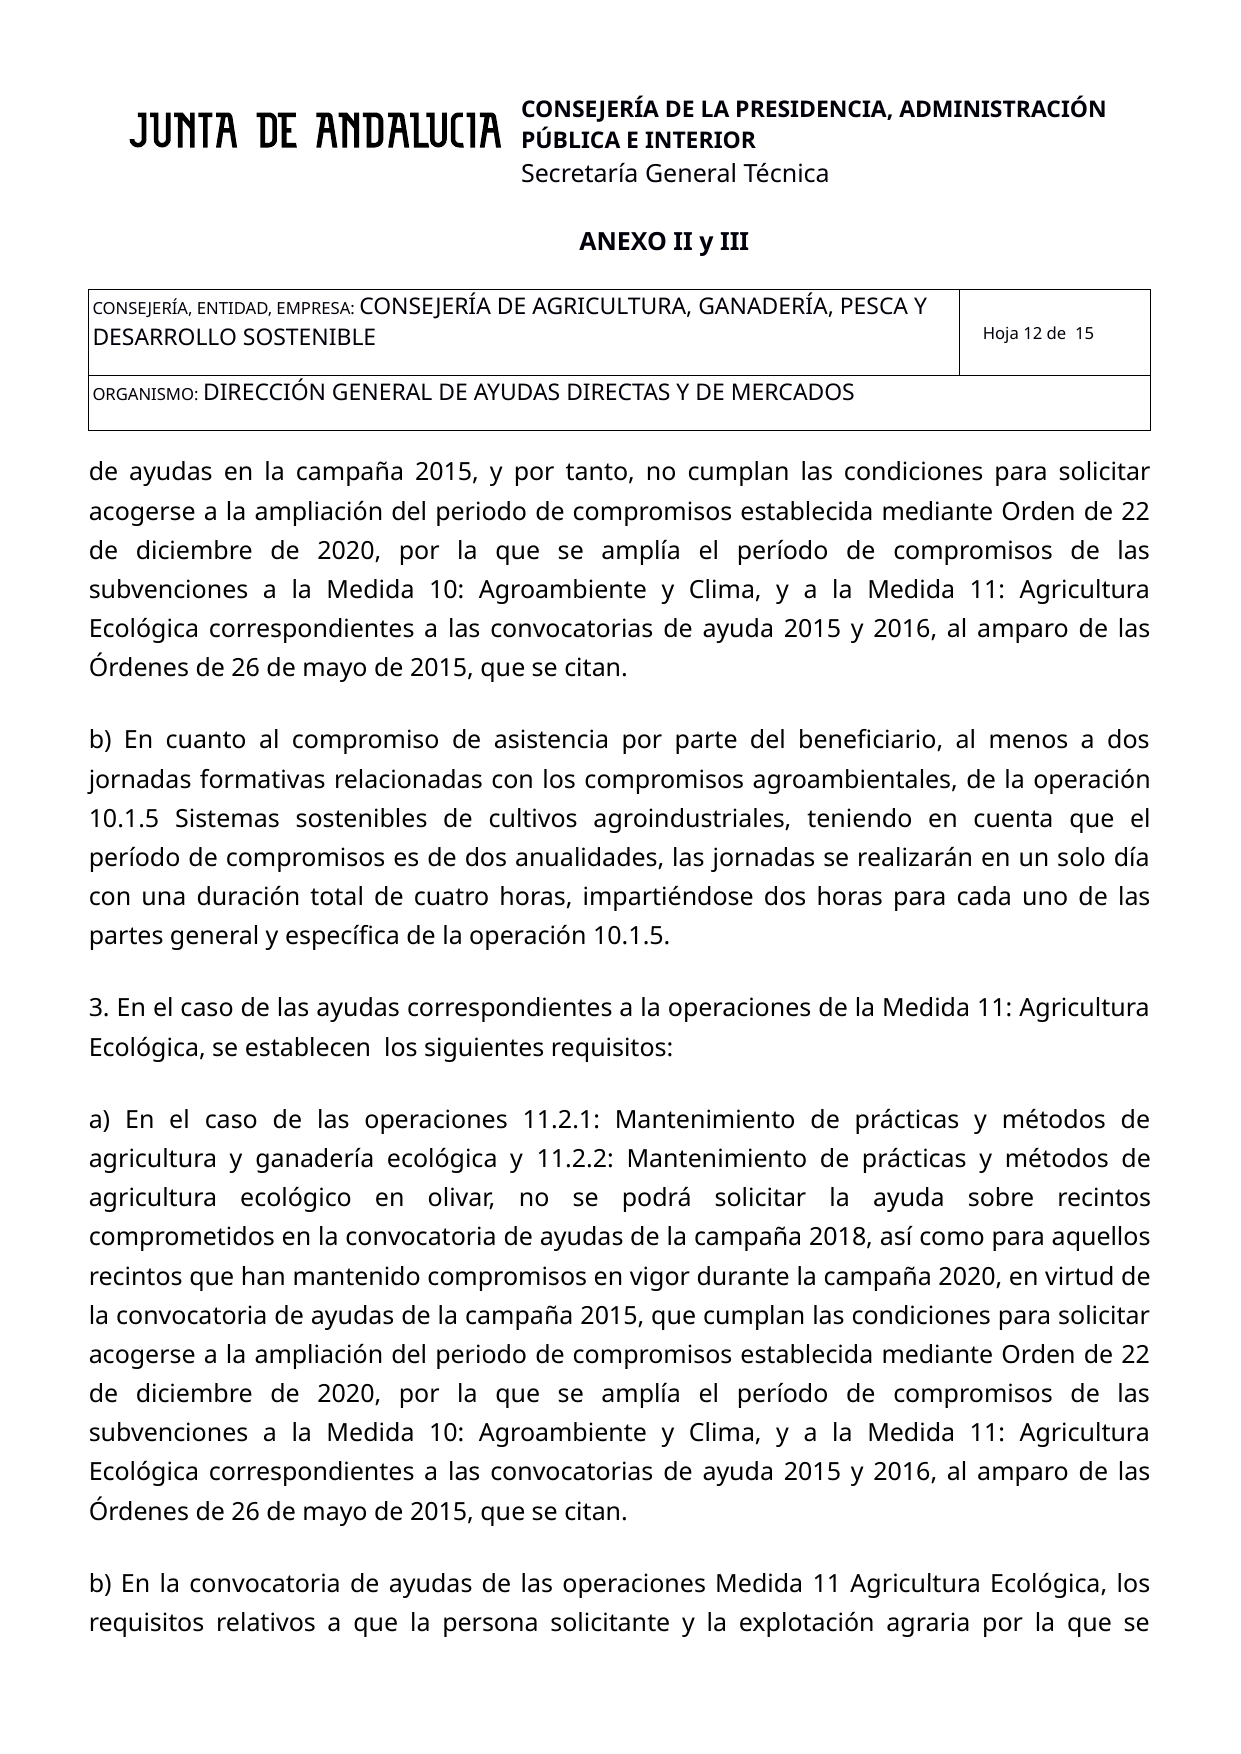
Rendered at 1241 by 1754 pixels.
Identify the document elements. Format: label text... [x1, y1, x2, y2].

text b) En la convocatoria de ayudas de las operaciones Medida 11 Agricultura Ecológica, los requisitos relativos a que la persona solicitante y la explotación agraria por la que se [88, 1565, 1152, 1638]
text b) En cuanto al compromiso de asistencia por parte del beneficiario, al menos a dos jornadas formativas relacionadas con los compromisos agroambientales, de la operación 10.1.5 Sistemas sostenibles de cultivos agroindustriales, teniendo en cuenta que el período de compromisos es de dos anualidades, las jornadas se realizarán en un solo día con una duración total de cuatro horas, impartiéndose dos horas para cada uno de las partes general y específica de la operación 10.1.5. [88, 722, 1152, 952]
text 3. En el caso de las ayudas correspondientes a la operaciones de la Medida 11: Agricultura Ecológica, se establecen los siguientes requisitos: [88, 990, 1152, 1063]
text a) En el caso de las operaciones 11.2.1: Mantenimiento de prácticas y métodos de agricultura y ganadería ecológica y 11.2.2: Mantenimiento de prácticas y métodos de agricultura ecológico en olivar, no se podrá solicitar la ayuda sobre recintos comprometidos en la convocatoria de ayudas de la campaña 2018, así como para aquellos recintos que han mantenido compromisos en vigor durante la campaña 2020, en virtud de la convocatoria de ayudas de la campaña 2015, que cumplan las condiciones para solicitar acogerse a la ampliación del periodo de compromisos establecida mediante Orden de 22 de diciembre de 2020, por la que se amplía el período de compromisos de las subvenciones a la Medida 10: Agroambiente y Clima, y a la Medida 11: Agricultura Ecológica correspondientes a las convocatorias de ayuda 2015 y 2016, al amparo de las Órdenes de 26 de mayo de 2015, que se citan. [88, 1101, 1152, 1527]
text de ayudas en la campaña 2015, y por tanto, no cumplan las condiciones para solicitar acogerse a la ampliación del periodo de compromisos establecida mediante Orden de 22 de diciembre de 2020, por la que se amplía el período de compromisos de las subvenciones a la Medida 10: Agroambiente y Clima, y a la Medida 11: Agricultura Ecológica correspondientes a las convocatorias de ayuda 2015 y 2016, al amparo de las Órdenes de 26 de mayo de 2015, que se citan. [88, 454, 1152, 684]
